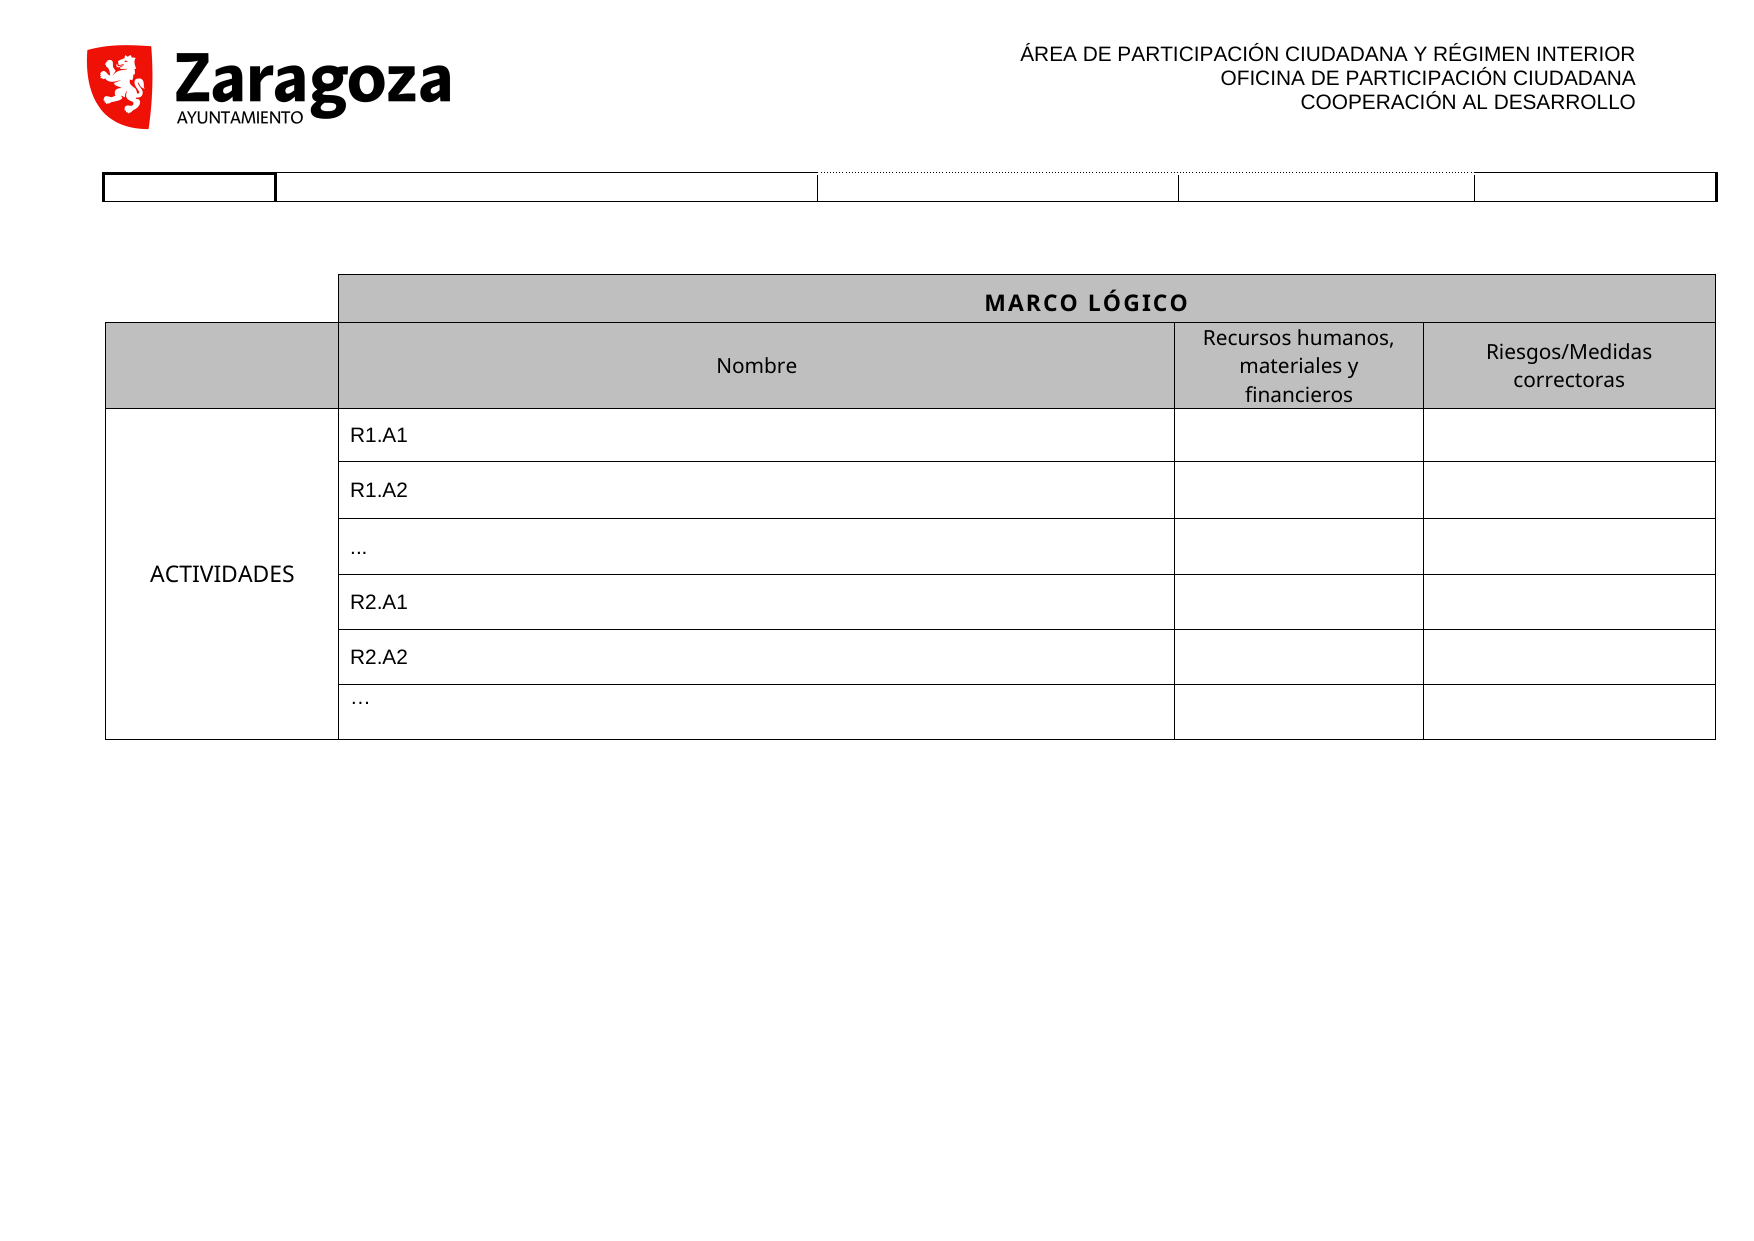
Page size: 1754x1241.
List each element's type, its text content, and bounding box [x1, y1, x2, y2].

table_cell R1.A2 [339, 462, 1174, 518]
table_cell … [339, 685, 1174, 739]
table_cell [1175, 409, 1423, 461]
table_cell [1474, 173, 1715, 201]
table_cell R1.A1 [339, 409, 1174, 461]
table_cell [1179, 172, 1474, 201]
table_cell [1424, 409, 1715, 461]
table_cell Riesgos/Medidas correctoras [1424, 323, 1715, 408]
table_header [106, 274, 338, 322]
picture [85, 42, 452, 133]
table_cell [1175, 575, 1423, 629]
table_cell [1175, 630, 1423, 684]
table_cell R2.A2 [339, 630, 1174, 684]
table_header MARCO LÓGICO [339, 275, 1715, 322]
table_cell R2.A1 [339, 575, 1174, 629]
table_cell [1175, 462, 1423, 518]
table_cell [1424, 630, 1715, 684]
table_cell [1175, 685, 1423, 739]
table_cell [106, 323, 338, 408]
table_cell [1424, 575, 1715, 629]
table_cell [1424, 462, 1715, 518]
table_cell Nombre [339, 323, 1174, 408]
table_cell [818, 172, 1179, 201]
table_cell Recursos humanos, materiales y financieros [1175, 323, 1423, 408]
table_cell ACTIVIDADES [106, 409, 338, 739]
table_cell [1424, 519, 1715, 574]
table_cell [277, 173, 818, 201]
table_cell ... [339, 519, 1174, 574]
table_cell [1175, 519, 1423, 574]
table_cell [1424, 685, 1715, 739]
table_cell [105, 175, 274, 201]
